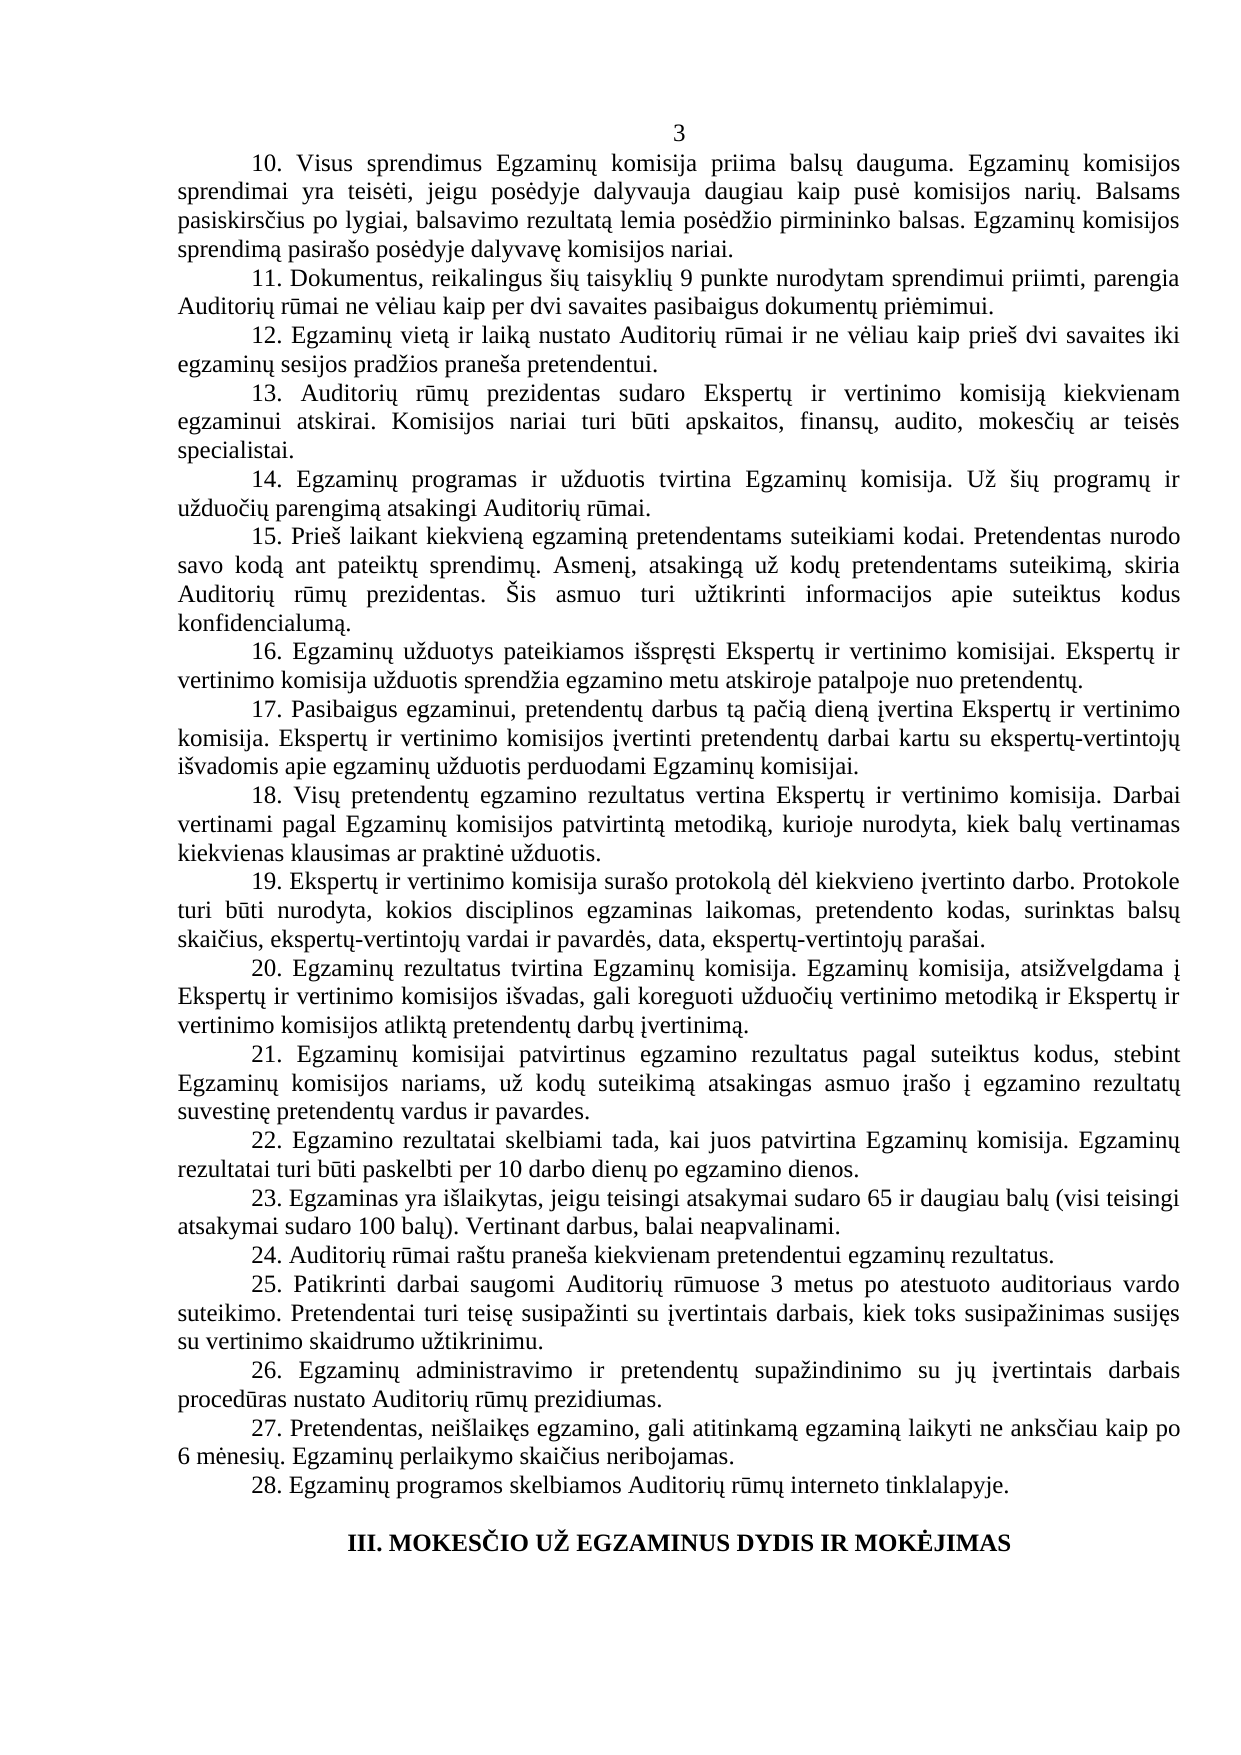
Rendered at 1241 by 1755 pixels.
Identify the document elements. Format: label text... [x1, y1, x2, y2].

text 17. Pasibaigus egzaminui, pretendentų darbus tą pačią dieną įvertina Ekspertų ir vertinimo komisija. Ekspertų ir vertinimo komisijos įvertinti pretendentų darbai kartu su ekspertų-vertintojų išvadomis apie egzaminų užduotis perduodami Egzaminų komisijai. [177, 694, 1181, 780]
text 19. Ekspertų ir vertinimo komisija surašo protokolą dėl kiekvieno įvertinto darbo. Protokole turi būti nurodyta, kokios disciplinos egzaminas laikomas, pretendento kodas, surinktas balsų skaičius, ekspertų-vertintojų vardai ir pavardės, data, ekspertų-vertintojų parašai. [177, 866, 1181, 953]
text 10. Visus sprendimus Egzaminų komisija priima balsų dauguma. Egzaminų komisijos sprendimai yra teisėti, jeigu posėdyje dalyvauja daugiau kaip pusė komisijos narių. Balsams pasiskirsčius po lygiai, balsavimo rezultatą lemia posėdžio pirmininko balsas. Egzaminų komisijos sprendimą pasirašo posėdyje dalyvavę komisijos nariai. [177, 148, 1181, 263]
text 18. Visų pretendentų egzamino rezultatus vertina Ekspertų ir vertinimo komisija. Darbai vertinami pagal Egzaminų komisijos patvirtintą metodiką, kurioje nurodyta, kiek balų vertinamas kiekvienas klausimas ar praktinė užduotis. [177, 780, 1181, 866]
text 26. Egzaminų administravimo ir pretendentų supažindinimo su jų įvertintais darbais procedūras nustato Auditorių rūmų prezidiumas. [177, 1355, 1181, 1413]
text 28. Egzaminų programos skelbiamos Auditorių rūmų interneto tinklalapyje. [177, 1470, 1181, 1499]
text 22. Egzamino rezultatai skelbiami tada, kai juos patvirtina Egzaminų komisija. Egzaminų rezultatai turi būti paskelbti per 10 darbo dienų po egzamino dienos. [177, 1125, 1181, 1183]
text 16. Egzaminų užduotys pateikiamos išspręsti Ekspertų ir vertinimo komisijai. Ekspertų ir vertinimo komisija užduotis sprendžia egzamino metu atskiroje patalpoje nuo pretendentų. [177, 636, 1181, 694]
text 13. Auditorių rūmų prezidentas sudaro Ekspertų ir vertinimo komisiją kiekvienam egzaminui atskirai. Komisijos nariai turi būti apskaitos, finansų, audito, mokesčių ar teisės specialistai. [177, 378, 1181, 464]
text 11. Dokumentus, reikalingus šių taisyklių 9 punkte nurodytam sprendimui priimti, parengia Auditorių rūmai ne vėliau kaip per dvi savaites pasibaigus dokumentų priėmimui. [177, 263, 1181, 320]
text 15. Prieš laikant kiekvieną egzaminą pretendentams suteikiami kodai. Pretendentas nurodo savo kodą ant pateiktų sprendimų. Asmenį, atsakingą už kodų pretendentams suteikimą, skiria Auditorių rūmų prezidentas. Šis asmuo turi užtikrinti informacijos apie suteiktus kodus konfidencialumą. [177, 521, 1181, 636]
text III. mokesčio už EGZAMINus dydis ir MOKĖJIMAS [177, 1528, 1181, 1556]
text 21. Egzaminų komisijai patvirtinus egzamino rezultatus pagal suteiktus kodus, stebint Egzaminų komisijos nariams, už kodų suteikimą atsakingas asmuo įrašo į egzamino rezultatų suvestinę pretendentų vardus ir pavardes. [177, 1039, 1181, 1125]
text 25. Patikrinti darbai saugomi Auditorių rūmuose 3 metus po atestuoto auditoriaus vardo suteikimo. Pretendentai turi teisę susipažinti su įvertintais darbais, kiek toks susipažinimas susijęs su vertinimo skaidrumo užtikrinimu. [177, 1269, 1181, 1355]
text 24. Auditorių rūmai raštu praneša kiekvienam pretendentui egzaminų rezultatus. [177, 1240, 1181, 1269]
text 27. Pretendentas, neišlaikęs egzamino, gali atitinkamą egzaminą laikyti ne anksčiau kaip po 6 mėnesių. Egzaminų perlaikymo skaičius neribojamas. [177, 1413, 1181, 1470]
text 23. Egzaminas yra išlaikytas, jeigu teisingi atsakymai sudaro 65 ir daugiau balų (visi teisingi atsakymai sudaro 100 balų). Vertinant darbus, balai neapvalinami. [177, 1183, 1181, 1240]
text 20. Egzaminų rezultatus tvirtina Egzaminų komisija. Egzaminų komisija, atsižvelgdama į Ekspertų ir vertinimo komisijos išvadas, gali koreguoti užduočių vertinimo metodiką ir Ekspertų ir vertinimo komisijos atliktą pretendentų darbų įvertinimą. [177, 953, 1181, 1039]
text 12. Egzaminų vietą ir laiką nustato Auditorių rūmai ir ne vėliau kaip prieš dvi savaites iki egzaminų sesijos pradžios praneša pretendentui. [177, 320, 1181, 378]
text 14. Egzaminų programas ir užduotis tvirtina Egzaminų komisija. Už šių programų ir užduočių parengimą atsakingi Auditorių rūmai. [177, 464, 1181, 521]
